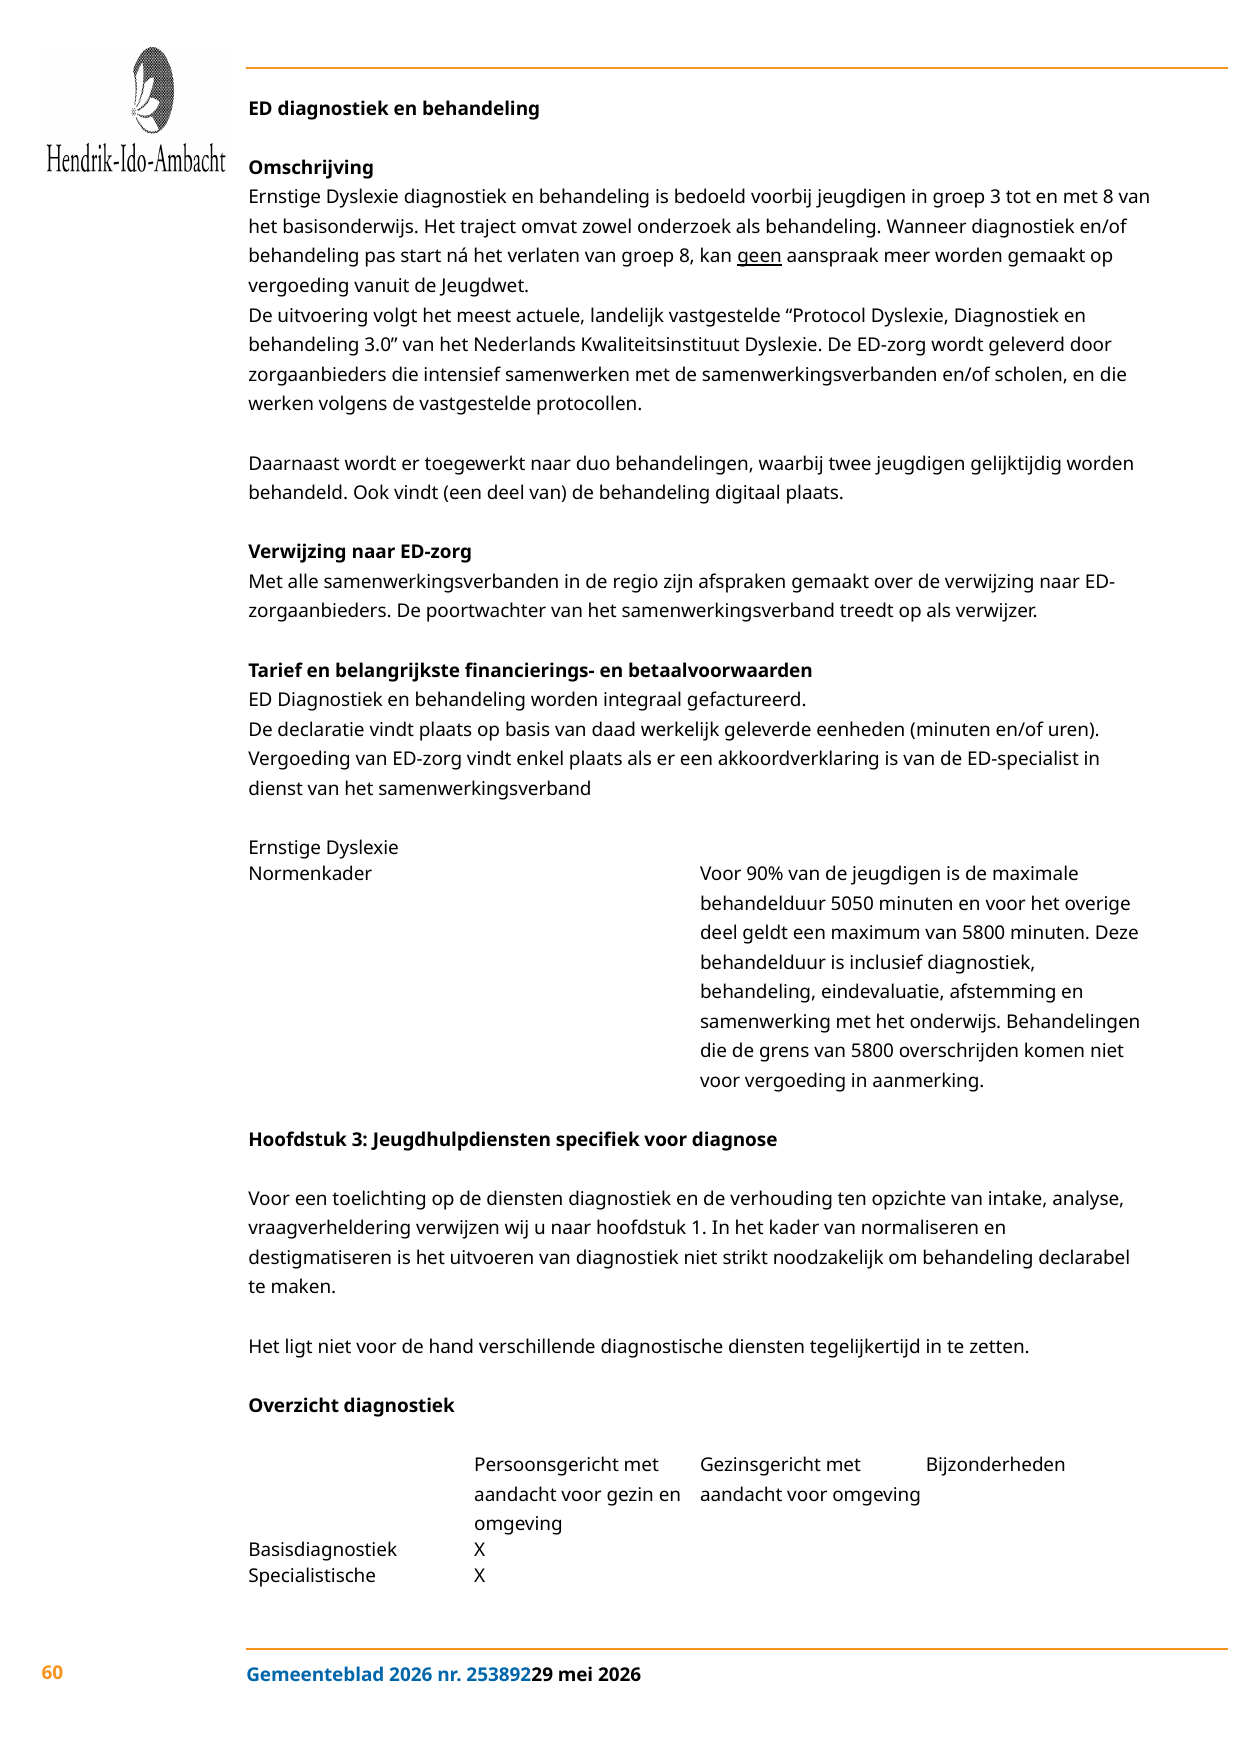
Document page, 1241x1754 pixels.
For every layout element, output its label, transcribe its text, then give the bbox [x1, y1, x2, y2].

table_cell Normenkader [248, 860, 700, 1093]
text Verwijzing naar ED-zorg [248, 538, 1152, 564]
table_cell [700, 1562, 926, 1588]
text De uitvoering volgt het meest actuele, landelijk vastgestelde “Protocol Dyslexie, Diagnostiek en behandeling 3.0” van het Nederlands Kwaliteitsinstituut Dyslexie. De ED-zorg wordt geleverd door zorgaanbieders die intensief samenwerken met de samenwerkingsverbanden en/of scholen, en die werken volgens de vastgestelde protocollen. [248, 302, 1152, 416]
text Daarnaast wordt er toegewerkt naar duo behandelingen, waarbij twee jeugdigen gelijktijdig worden behandeld. Ook vindt (een deel van) de behandeling digitaal plaats. [248, 450, 1152, 505]
table_cell [926, 1536, 1152, 1562]
text Hoofdstuk 3: Jeugdhulpdiensten specifiek voor diagnose [248, 1126, 1152, 1152]
table_cell Voor 90% van de jeugdigen is de maximale behandelduur 5050 minuten en voor het overige deel geldt een maximum van 5800 minuten. Deze behandelduur is inclusief diagnostiek, behandeling, eindevaluatie, afstemming en samenwerking met het onderwijs. Behandelingen die de grens van 5800 overschrijden komen niet voor vergoeding in aanmerking. [700, 860, 1152, 1093]
text Omschrijving [248, 154, 1152, 180]
table_header Bijzonderheden [926, 1451, 1152, 1536]
table_cell X [474, 1562, 700, 1588]
text ED diagnostiek en behandeling [248, 95, 1152, 121]
text Voor een toelichting op de diensten diagnostiek en de verhouding ten opzichte van intake, analyse, vraagverheldering verwijzen wij u naar hoofdstuk 1. In het kader van normaliseren en destigmatiseren is het uitvoeren van diagnostiek niet strikt noodzakelijk om behandeling declarabel te maken. [248, 1185, 1152, 1299]
table_cell X [474, 1536, 700, 1562]
table_cell [700, 1536, 926, 1562]
text ED Diagnostiek en behandeling worden integraal gefactureerd. [248, 686, 1152, 712]
table_header [248, 1451, 474, 1536]
table_header Gezinsgericht met aandacht voor omgeving [700, 1451, 926, 1536]
text Ernstige Dyslexie diagnostiek en behandeling is bedoeld voorbij jeugdigen in groep 3 tot en met 8 van het basisonderwijs. Het traject omvat zowel onderzoek als behandeling. Wanneer diagnostiek en/of behandeling pas start ná het verlaten van groep 8, kan geen aanspraak meer worden gemaakt op vergoeding vanuit de Jeugdwet. [248, 183, 1152, 298]
text Het ligt niet voor de hand verschillende diagnostische diensten tegelijkertijd in te zetten. [248, 1333, 1152, 1359]
text Tarief en belangrijkste financierings- en betaalvoorwaarden [248, 657, 1152, 683]
text De declaratie vindt plaats op basis van daad werkelijk geleverde eenheden (minuten en/of uren). Vergoeding van ED-zorg vindt enkel plaats als er een akkoordverklaring is van de ED-specialist in dienst van het samenwerkingsverband [248, 716, 1152, 801]
table_cell [926, 1562, 1152, 1588]
text Overzicht diagnostiek [248, 1392, 1152, 1418]
text Met alle samenwerkingsverbanden in de regio zijn afspraken gemaakt over de verwijzing naar ED-zorgaanbieders. De poortwachter van het samenwerkingsverband treedt op als verwijzer. [248, 568, 1152, 623]
table_header Ernstige Dyslexie [248, 835, 1152, 860]
table_cell Basisdiagnostiek [248, 1536, 474, 1562]
picture [41, 47, 231, 172]
table_cell Specialistische [248, 1562, 474, 1588]
table_header Persoonsgericht met aandacht voor gezin en omgeving [474, 1451, 700, 1536]
